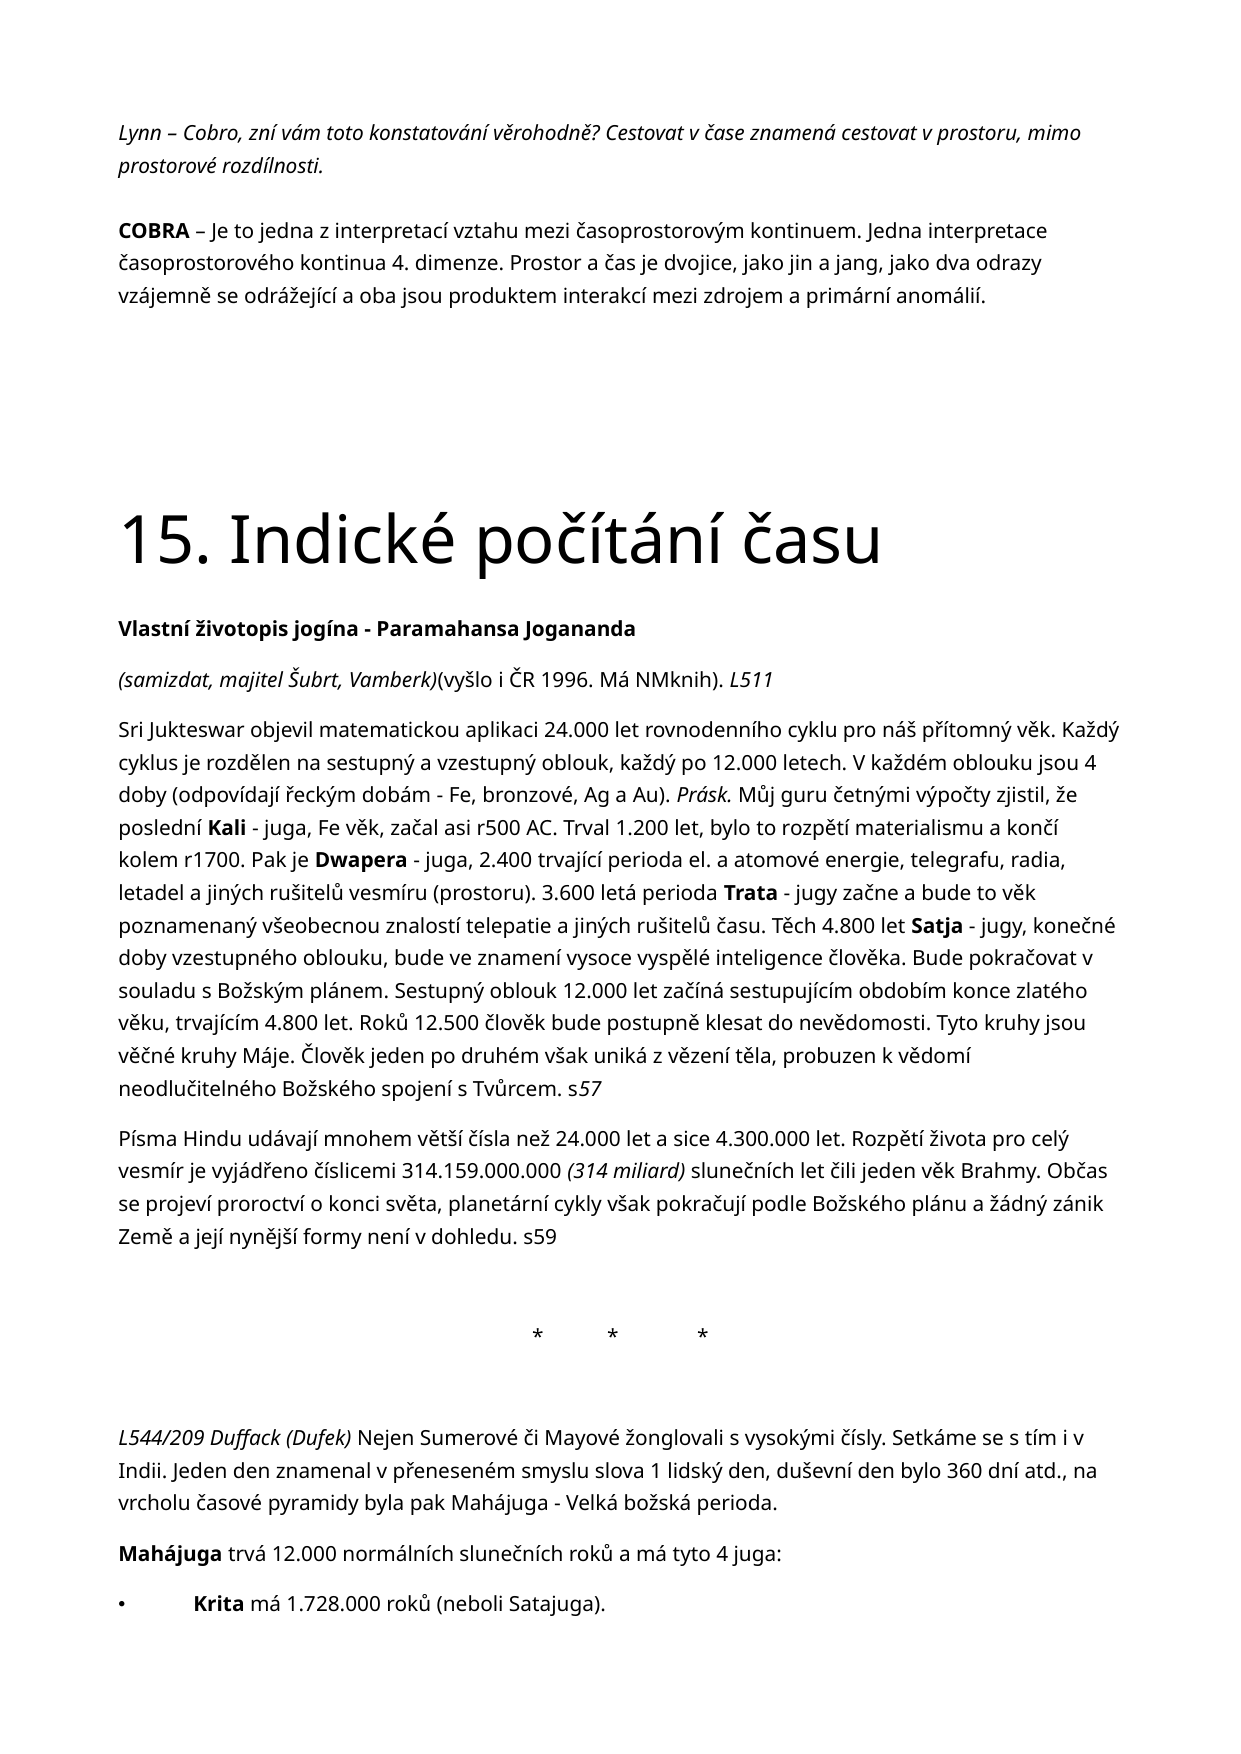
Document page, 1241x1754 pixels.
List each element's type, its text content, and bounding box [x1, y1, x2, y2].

text 15. Indické počítání času [118, 492, 1122, 583]
text * * * [118, 1322, 1122, 1351]
text Písma Hindu udávají mnohem větší čísla než 24.000 let a sice 4.300.000 let. Rozpětí života pro celý vesmír je vyjádřeno číslicemi 314.159.000.000 (314 miliard) slunečních let čili jeden věk Brahmy. Občas se projeví proroctví o konci světa, planetární cykly však pokračují podle Božského plánu a žádný zánik Země a její nynější formy není v dohledu. s59 [118, 1124, 1122, 1250]
text Lynn – Cobro, zní vám toto konstatování věrohodně? Cestovat v čase znamená cestovat v prostoru, mimo prostorové rozdílnosti. COBRA – Je to jedna z interpretací vztahu mezi časoprostorovým kontinuem. Jedna interpretace časoprostorového kontinua 4. dimenze. Prostor a čas je dvojice, jako jin a jang, jako dva odrazy vzájemně se odrážející a oba jsou produktem interakcí mezi zdrojem a primární anomálií. [118, 118, 1122, 309]
text Vlastní životopis jogína - Paramahansa Jogananda [118, 614, 1122, 643]
text L544/209 Duffack (Dufek) Nejen Sumerové či Mayové žonglovali s vysokými čísly. Setkáme se s tím i v Indii. Jeden den znamenal v přeneseném smyslu slova 1 lidský den, duševní den bylo 360 dní atd., na vrcholu časové pyramidy byla pak Mahájuga - Velká božská perioda. [118, 1423, 1122, 1517]
text (samizdat, majitel Šubrt, Vamberk)(vyšlo i ČR 1996. Má NMknih). L511 [118, 665, 1122, 693]
list Mahájuga trvá 12.000 normálních slunečních roků a má tyto 4 juga: [118, 1539, 1122, 1567]
text Sri Jukteswar objevil matematickou aplikaci 24.000 let rovnodenního cyklu pro náš přítomný věk. Každý cyklus je rozdělen na sestupný a vzestupný oblouk, každý po 12.000 letech. V každém oblouku jsou 4 doby (odpovídají řeckým dobám - Fe, bronzové, Ag a Au). Prásk. Můj guru četnými výpočty zjistil, že poslední Kali - juga, Fe věk, začal asi r500 AC. Trval 1.200 let, bylo to rozpětí materialismu a končí kolem r1700. Pak je Dwapera - juga, 2.400 trvající perioda el. a atomové energie, telegrafu, radia, letadel a jiných rušitelů vesmíru (prostoru). 3.600 letá perioda Trata - jugy začne a bude to věk poznamenaný všeobecnou znalostí telepatie a jiných rušitelů času. Těch 4.800 let Satja - jugy, konečné doby vzestupného oblouku, bude ve znamení vysoce vyspělé inteligence člověka. Bude pokračovat v souladu s Božským plánem. Sestupný oblouk 12.000 let začíná sestupujícím obdobím konce zlatého věku, trvajícím 4.800 let. Roků 12.500 člověk bude postupně klesat do nevědomosti. Tyto kruhy jsou věčné kruhy Máje. Člověk jeden po druhém však uniká z vězení těla, probuzen k vědomí neodlučitelného Božského spojení s Tvůrcem. s57 [118, 715, 1122, 1102]
list Krita má 1.728.000 roků (neboli Satajuga). [118, 1589, 1122, 1617]
